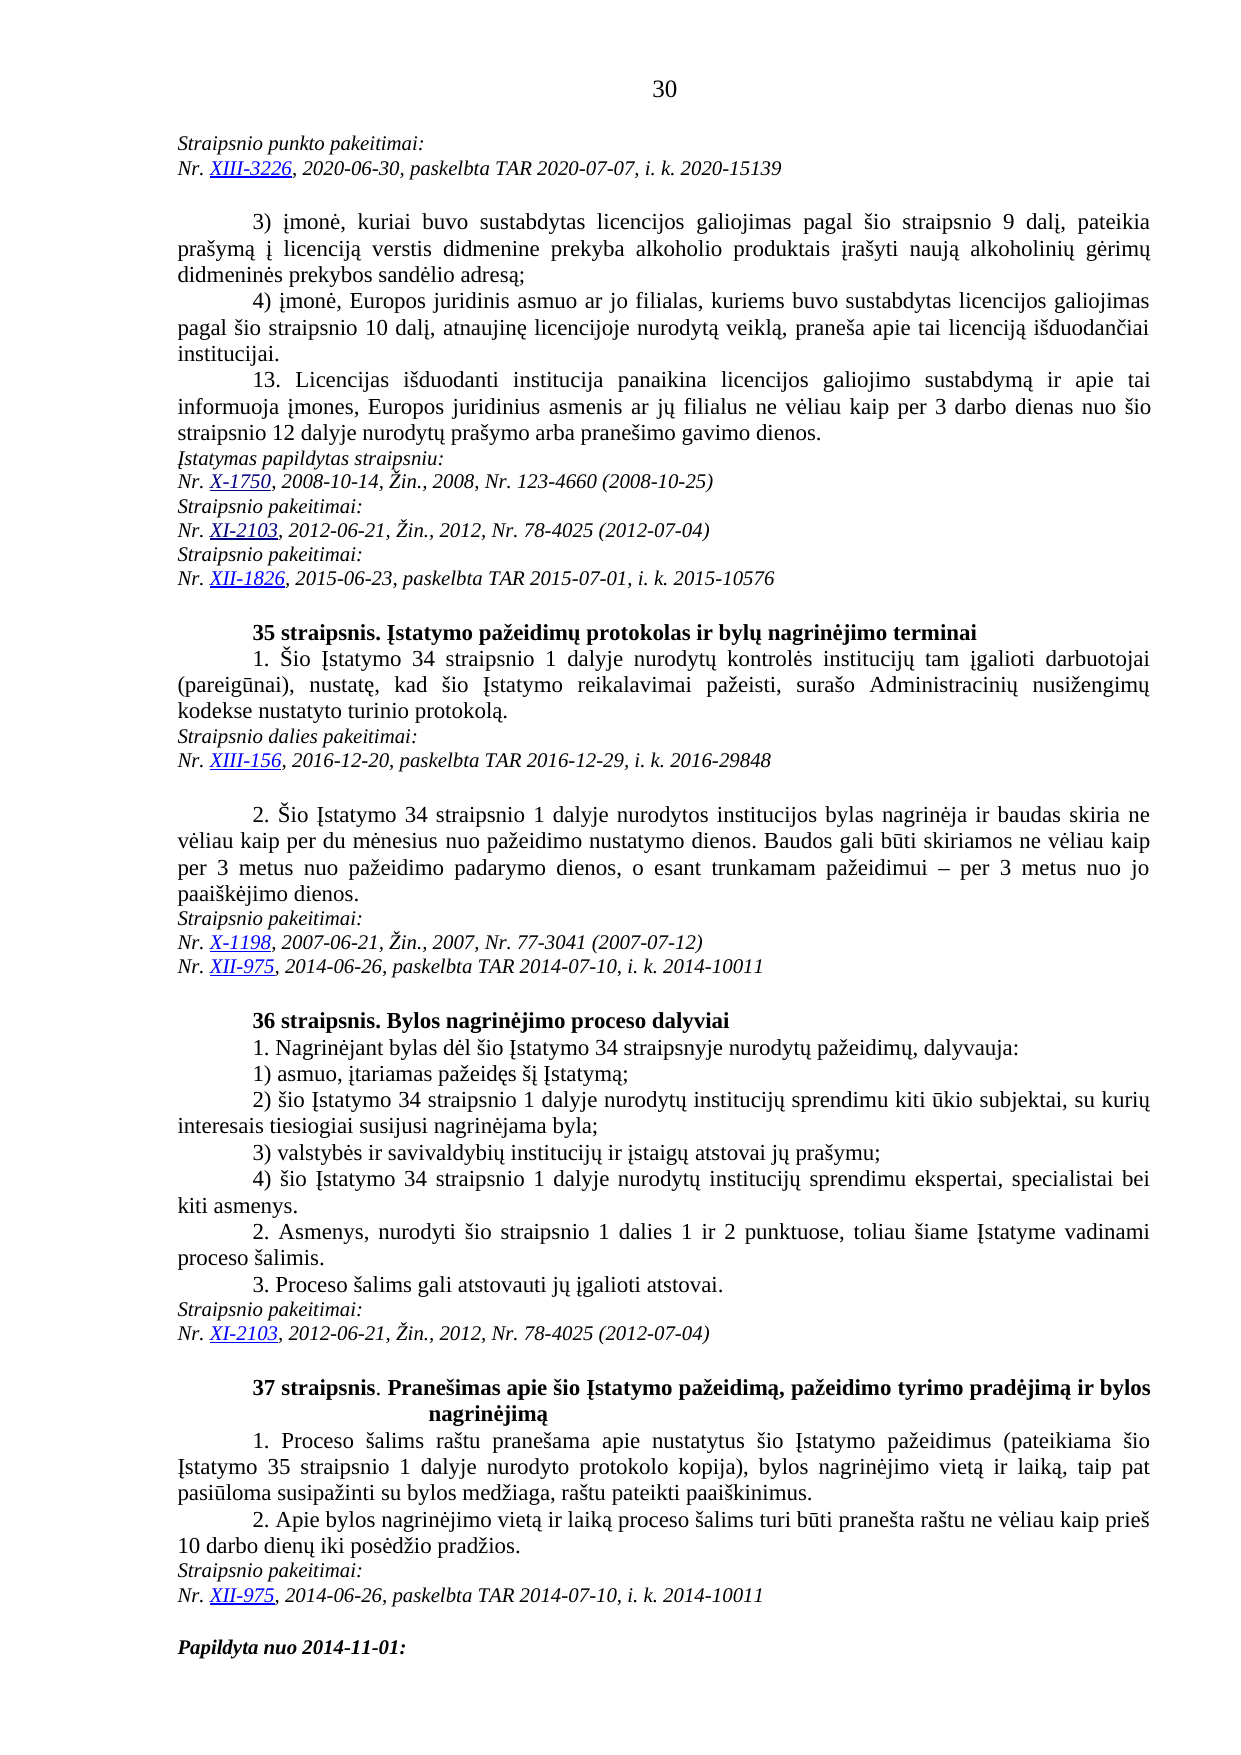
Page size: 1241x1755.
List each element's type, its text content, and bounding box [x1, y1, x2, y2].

text 2. Apie bylos nagrinėjimo vietą ir laiką proceso šalims turi būti pranešta raštu ne vėliau kaip prieš 10 darbo dienų iki posėdžio pradžios. [177, 1506, 1152, 1558]
text Straipsnio pakeitimai: [177, 542, 1152, 566]
text 37 straipsnis. Pranešimas apie šio Įstatymo pažeidimą, pažeidimo tyrimo pradėjimą ir bylos nagrinėjimą [252, 1374, 1152, 1427]
text Nr. XIII-3226, 2020-06-30, paskelbta TAR 2020-07-07, i. k. 2020-15139 [177, 155, 1152, 179]
text Nr. XI-2103, 2012-06-21, Žin., 2012, Nr. 78-4025 (2012-07-04) [177, 518, 1152, 542]
text 4) įmonė, Europos juridinis asmuo ar jo filialas, kuriems buvo sustabdytas licencijos galiojimas pagal šio straipsnio 10 dalį, atnaujinę licencijoje nurodytą veiklą, praneša apie tai licenciją išduodančiai institucijai. [177, 287, 1152, 366]
text 1. Proceso šalims raštu pranešama apie nustatytus šio Įstatymo pažeidimus (pateikiama šio Įstatymo 35 straipsnio 1 dalyje nurodyto protokolo kopija), bylos nagrinėjimo vietą ir laiką, taip pat pasiūloma susipažinti su bylos medžiaga, raštu pateikti paaiškinimus. [177, 1427, 1152, 1506]
text Straipsnio pakeitimai: [177, 493, 1152, 518]
text Straipsnio pakeitimai: [177, 1297, 1152, 1321]
text Straipsnio pakeitimai: [177, 1558, 1152, 1582]
text 4) šio Įstatymo 34 straipsnio 1 dalyje nurodytų institucijų sprendimu ekspertai, specialistai bei kiti asmenys. [177, 1165, 1152, 1218]
text 36 straipsnis. Bylos nagrinėjimo proceso dalyviai [177, 1007, 1152, 1033]
text Nr. X-1750, 2008-10-14, Žin., 2008, Nr. 123-4660 (2008-10-25) [177, 469, 1152, 493]
text Nr. XII-975, 2014-06-26, paskelbta TAR 2014-07-10, i. k. 2014-10011 [177, 954, 1152, 978]
text Nr. XI-2103, 2012-06-21, Žin., 2012, Nr. 78-4025 (2012-07-04) [177, 1321, 1152, 1345]
text 2. Asmenys, nurodyti šio straipsnio 1 dalies 1 ir 2 punktuose, toliau šiame Įstatyme vadinami proceso šalimis. [177, 1218, 1152, 1271]
text Straipsnio pakeitimai: [177, 906, 1152, 930]
text Straipsnio punkto pakeitimai: [177, 131, 1152, 155]
text Nr. XIII-156, 2016-12-20, paskelbta TAR 2016-12-29, i. k. 2016-29848 [177, 748, 1152, 772]
text 3) įmonė, kuriai buvo sustabdytas licencijos galiojimas pagal šio straipsnio 9 dalį, pateikia prašymą į licenciją verstis didmenine prekyba alkoholio produktais įrašyti naują alkoholinių gėrimų didmeninės prekybos sandėlio adresą; [177, 208, 1152, 287]
text Nr. XII-1826, 2015-06-23, paskelbta TAR 2015-07-01, i. k. 2015-10576 [177, 566, 1152, 590]
text 2) šio Įstatymo 34 straipsnio 1 dalyje nurodytų institucijų sprendimu kiti ūkio subjektai, su kurių interesais tiesiogiai susijusi nagrinėjama byla; [177, 1086, 1152, 1139]
text Papildyta nuo 2014-11-01: [177, 1635, 1152, 1659]
text 3) valstybės ir savivaldybių institucijų ir įstaigų atstovai jų prašymu; [177, 1139, 1152, 1165]
text 1. Šio Įstatymo 34 straipsnio 1 dalyje nurodytų kontrolės institucijų tam įgalioti darbuotojai (pareigūnai), nustatę, kad šio Įstatymo reikalavimai pažeisti, surašo Administracinių nusižengimų kodekse nustatyto turinio protokolą. [177, 645, 1152, 724]
text 1) asmuo, įtariamas pažeidęs šį Įstatymą; [177, 1060, 1152, 1086]
text 35 straipsnis. Įstatymo pažeidimų protokolas ir bylų nagrinėjimo terminai [177, 618, 1152, 645]
text Nr. X-1198, 2007-06-21, Žin., 2007, Nr. 77-3041 (2007-07-12) [177, 930, 1152, 954]
text Straipsnio dalies pakeitimai: [177, 724, 1152, 748]
text 3. Proceso šalims gali atstovauti jų įgalioti atstovai. [177, 1271, 1152, 1297]
text 13. Licencijas išduodanti institucija panaikina licencijos galiojimo sustabdymą ir apie tai informuoja įmones, Europos juridinius asmenis ar jų filialus ne vėliau kaip per 3 darbo dienas nuo šio straipsnio 12 dalyje nurodytų prašymo arba pranešimo gavimo dienos. [177, 366, 1152, 445]
text 2. Šio Įstatymo 34 straipsnio 1 dalyje nurodytos institucijos bylas nagrinėja ir baudas skiria ne vėliau kaip per du mėnesius nuo pažeidimo nustatymo dienos. Baudos gali būti skiriamos ne vėliau kaip per 3 metus nuo pažeidimo padarymo dienos, o esant trunkamam pažeidimui – per 3 metus nuo jo paaiškėjimo dienos. [177, 801, 1152, 906]
text 1. Nagrinėjant bylas dėl šio Įstatymo 34 straipsnyje nurodytų pažeidimų, dalyvauja: [177, 1033, 1152, 1060]
text Įstatymas papildytas straipsniu: [177, 445, 1152, 469]
text Nr. XII-975, 2014-06-26, paskelbta TAR 2014-07-10, i. k. 2014-10011 [177, 1582, 1152, 1607]
